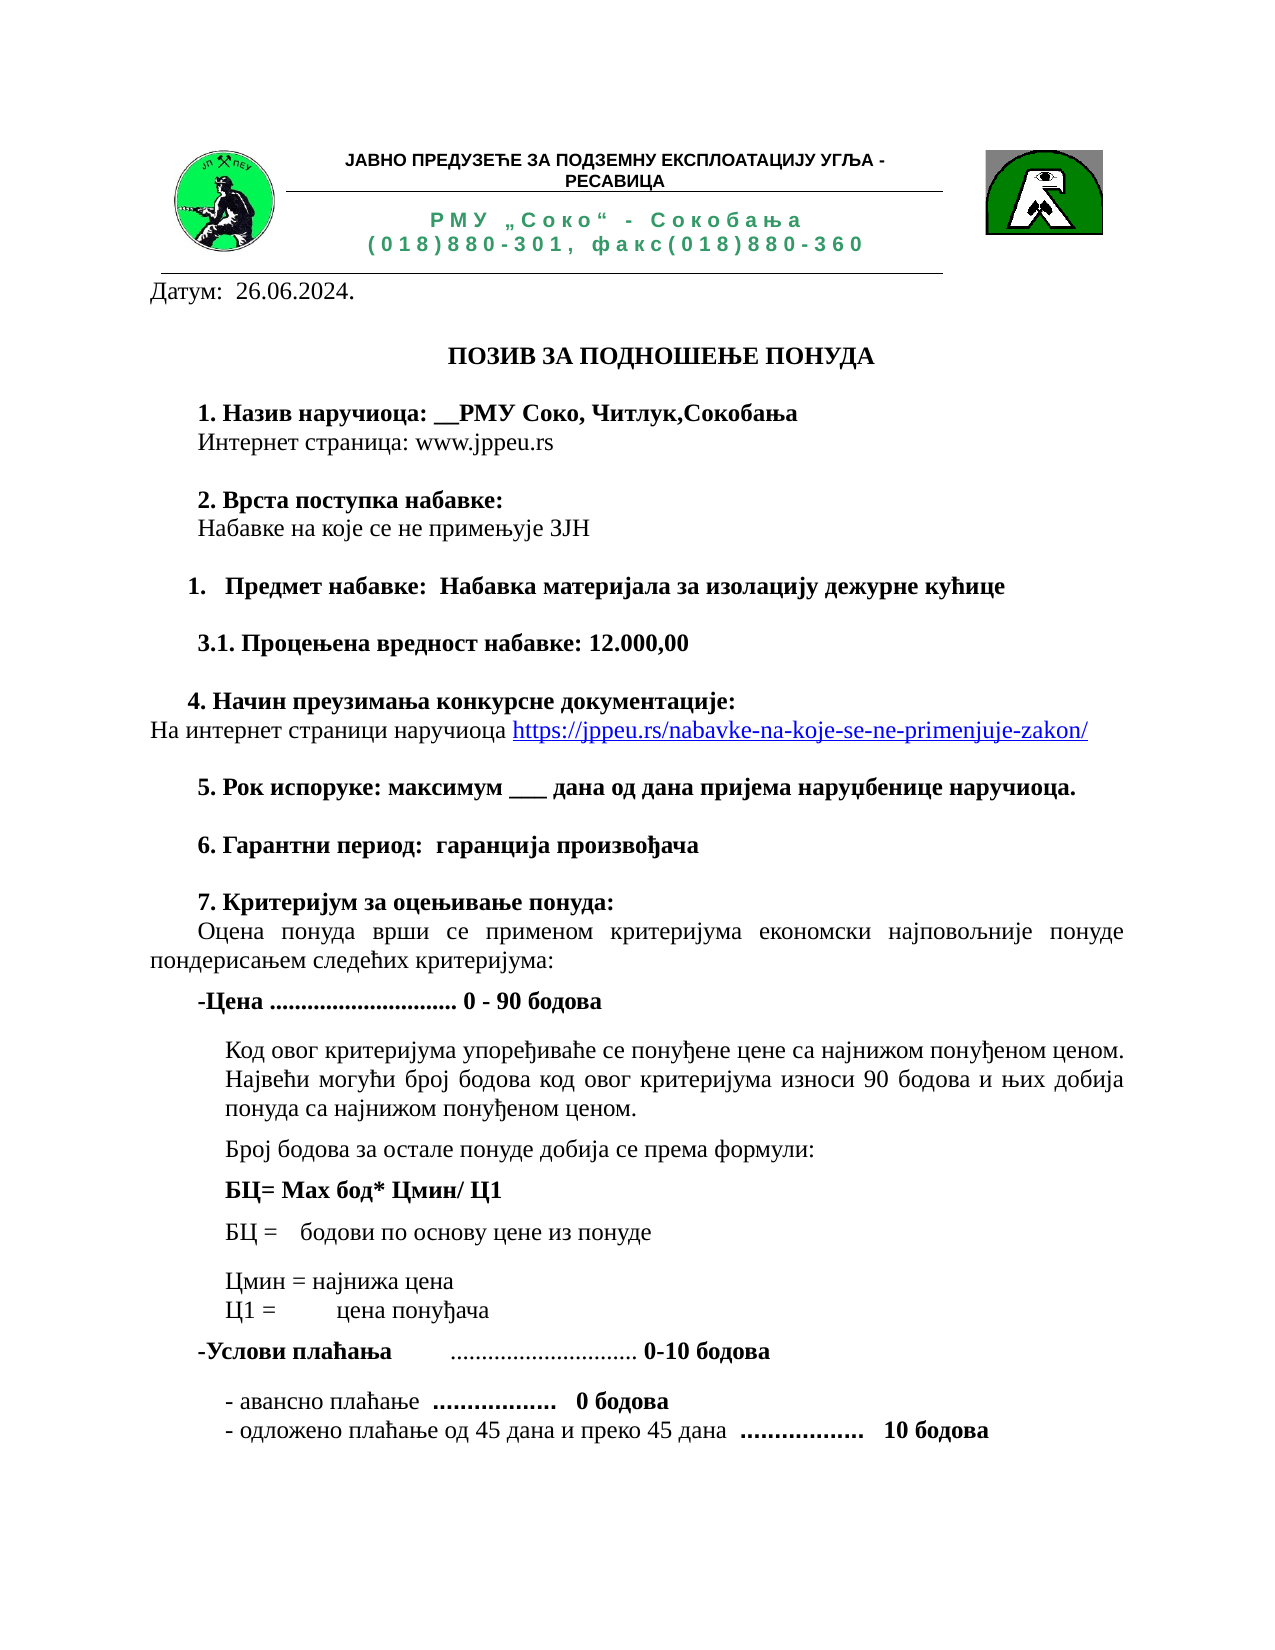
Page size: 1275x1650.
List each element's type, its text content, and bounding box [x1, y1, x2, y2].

text -Услови плаћања .............................. 0-10 бодова [150, 1336, 1125, 1365]
text 4. Начин преузимања конкурсне документације: [150, 686, 1125, 715]
text 1. Назив наручиоца: __РМУ Соко, Читлук,Сокобања [150, 398, 1125, 427]
text Набавке на које се не примењује ЗЈН [150, 513, 1125, 542]
list Предмет набавке: Набавка материјала за изолацију дежурне кућице [187, 571, 1125, 600]
text - одложено плаћање од 45 дана и преко 45 дана .................. 10 бодова [225, 1415, 1125, 1444]
text БЦ= Маx бод* Цмин/ Ц1 [225, 1176, 1125, 1204]
picture [985, 150, 1103, 235]
picture [173, 150, 275, 252]
text -Цена .............................. 0 - 90 бодова [150, 986, 1125, 1015]
text 2. Врста поступка набавке: [150, 485, 1125, 513]
text Оцена понуда врши се применом критеријума економски најповољније понуде пондерисањем следећих критеријума: [150, 916, 1125, 973]
text - авансно плаћање .................. 0 бодова [225, 1386, 1125, 1415]
text Цмин = најнижа цена [225, 1266, 1125, 1295]
text 7. Критеријум за оцењивање понуда: [150, 887, 1125, 916]
table_header [161, 150, 286, 273]
text Интернет страница: www.jppeu.rs [150, 427, 1125, 456]
text 6. Гарантни период: гаранција произвођача [150, 830, 1125, 858]
table_cell РМУ „Соко“ - Сокобања (018)880-301, факс(018)880-360 [286, 192, 943, 273]
table_header [943, 150, 1145, 273]
text Датум: 26.06.2024. [150, 274, 1125, 305]
text Код овог критеријума упоређиваће се понуђене цене са најнижом понуђеном ценом. Највећи могући број бодова код овог критеријума износи 90 бодова и њих добија понуда са најнижом понуђеном ценом. [225, 1036, 1125, 1122]
table_header ЈАВНО ПРЕДУЗЕЋЕ ЗА ПОДЗЕМНУ ЕКСПЛОАТАЦИЈУ УГЉА - РЕСАВИЦА [286, 150, 943, 191]
text 3.1. Процењена вредност набавке: 12.000,00 [150, 628, 1125, 657]
text На интернет страници наручиоца https://jppeu.rs/nabavke-na-koje-se-ne-primenjuje-zakon/ [150, 715, 1125, 743]
text Број бодова за остале понуде добија се према формули: [225, 1134, 1125, 1163]
text ПОЗИВ ЗА ПОДНОШЕЊЕ ПОНУДА [150, 341, 1125, 370]
text Ц1 = цена понуђача [225, 1295, 1125, 1324]
text БЦ = бодови по основу цене из понуде [225, 1217, 1125, 1246]
text 5. Рок испоруке: максимум ___ дана од дана пријема наруџбенице наручиоца. [150, 772, 1125, 801]
